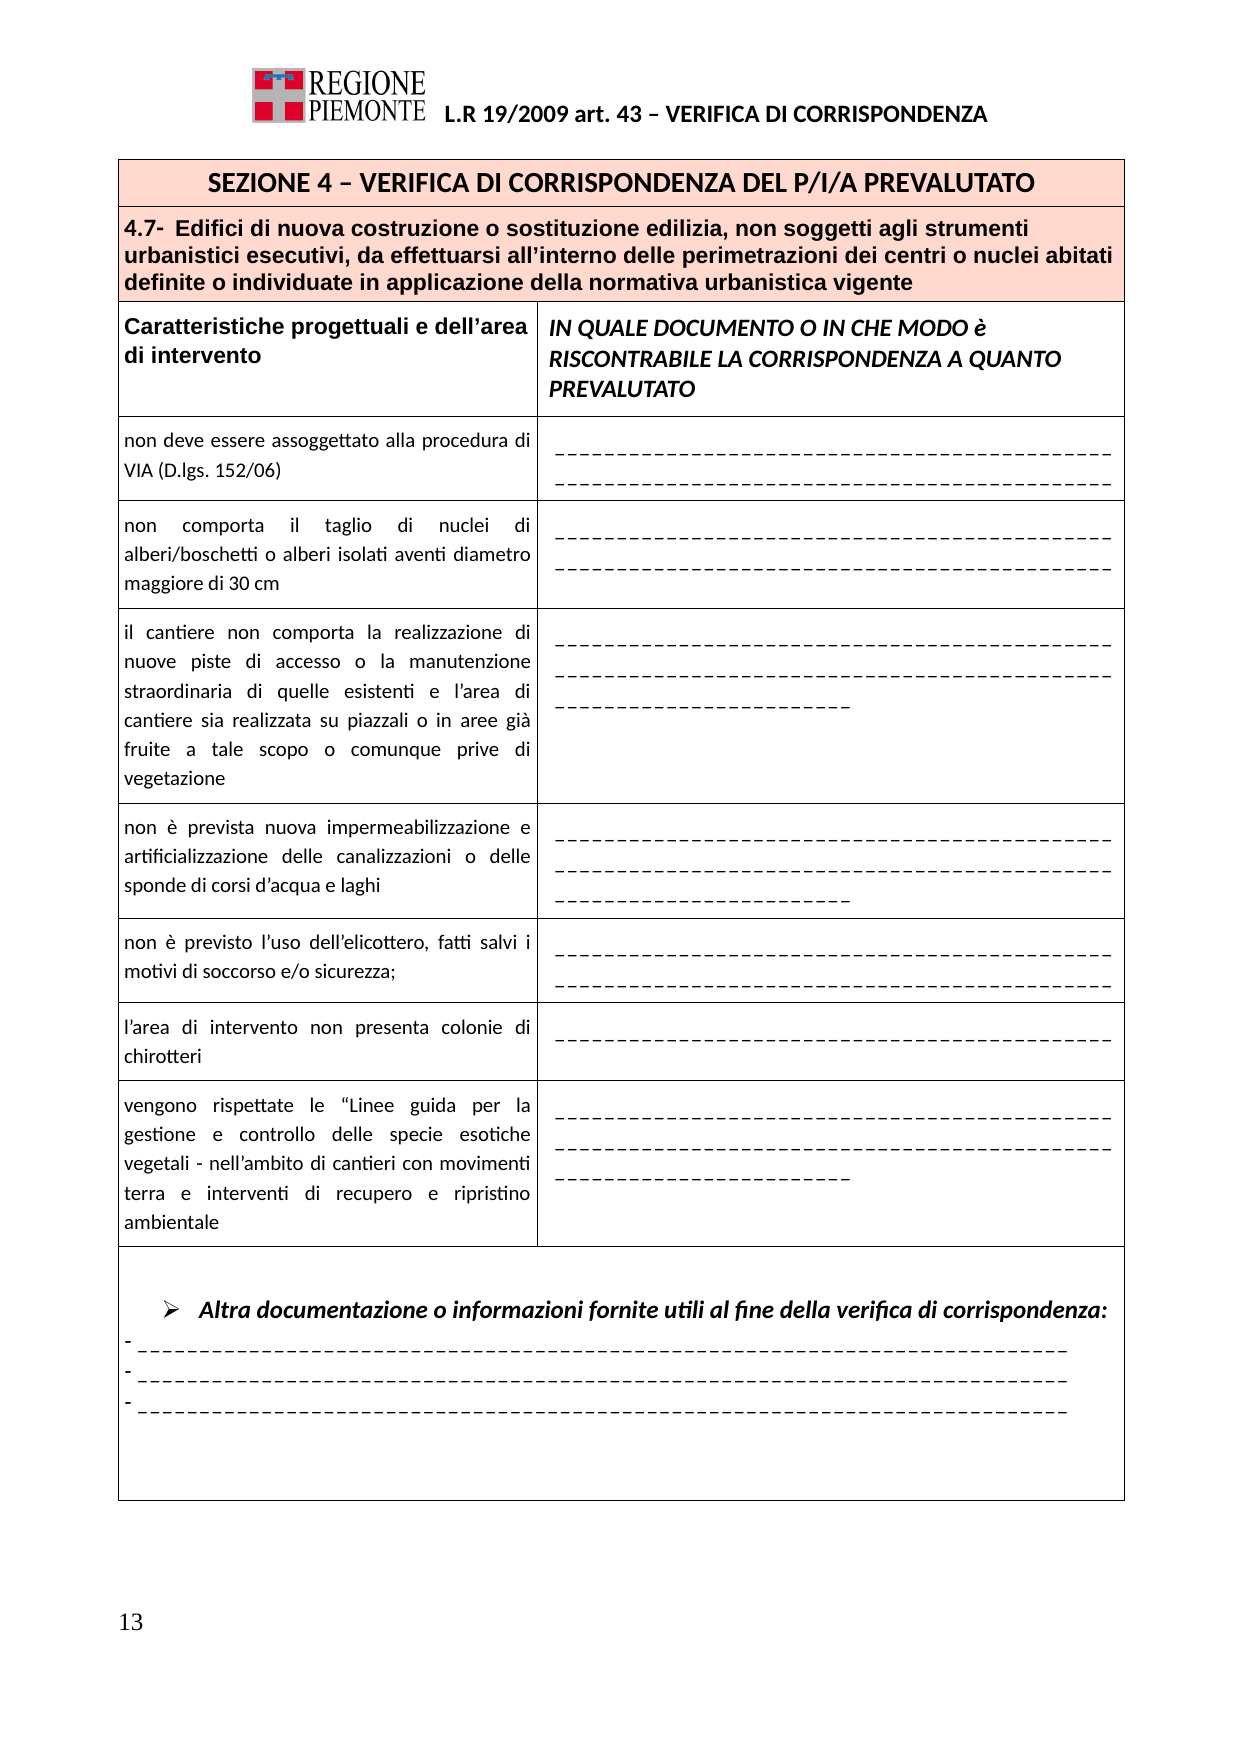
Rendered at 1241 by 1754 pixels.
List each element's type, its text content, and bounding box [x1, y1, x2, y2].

table_header SEZIONE 4 – VERIFICA DI CORRISPONDENZA DEL P/I/A PREVALUTATO [119, 160, 1124, 206]
table_cell l’area di intervento non presenta colonie di chirotteri [119, 1003, 537, 1080]
table_cell 4.7- Edifici di nuova costruzione o sostituzione edilizia, non soggetti agli strumenti urbanistici esecutivi, da effettuarsi all’interno delle perimetrazioni dei centri o nuclei abitati definite o individuate in applicazione della normativa urbanistica vigente [119, 207, 1124, 301]
table_cell Altra documentazione o informazioni fornite utili al fine della verifica di corrispondenza: - ___________________________________________________________________________ - ___________________________________________________________________________ - ___________________________________________________________________________ [119, 1247, 1124, 1499]
table_cell __________________________________________________________________________________________________________________ [538, 804, 1124, 918]
table_cell non comporta il taglio di nuclei di alberi/boschetti o alberi isolati aventi diametro maggiore di 30 cm [119, 501, 537, 608]
table_cell vengono rispettate le “Linee guida per la gestione e controllo delle specie esotiche vegetali - nell’ambito di cantieri con movimenti terra e interventi di recupero e ripristino ambientale [119, 1081, 537, 1246]
table_cell il cantiere non comporta la realizzazione di nuove piste di accesso o la manutenzione straordinaria di quelle esistenti e l’area di cantiere sia realizzata su piazzali o in aree già fruite a tale scopo o comunque prive di vegetazione [119, 609, 537, 802]
table_cell __________________________________________________________________________________________ [538, 501, 1124, 608]
table_cell __________________________________________________________________________________________ [538, 919, 1124, 1002]
table_cell __________________________________________________________________________________________________________________ [538, 609, 1124, 802]
table_cell _____________________________________________ [538, 1003, 1124, 1080]
table_cell __________________________________________________________________________________________ [538, 417, 1124, 500]
table_cell IN QUALE DOCUMENTO O IN CHE MODO è RISCONTRABILE LA CORRISPONDENZA A QUANTO PREVALUTATO [538, 302, 1124, 416]
picture [252, 68, 426, 123]
table_cell non deve essere assoggettato alla procedura di VIA (D.lgs. 152/06) [119, 417, 537, 500]
table_cell Caratteristiche progettuali e dell’area di intervento [119, 302, 537, 416]
table_cell non è prevista nuova impermeabilizzazione e artificializzazione delle canalizzazioni o delle sponde di corsi d’acqua e laghi [119, 804, 537, 918]
table_cell __________________________________________________________________________________________________________________ [538, 1081, 1124, 1246]
table_cell non è previsto l’uso dell’elicottero, fatti salvi i motivi di soccorso e/o sicurezza; [119, 919, 537, 1002]
